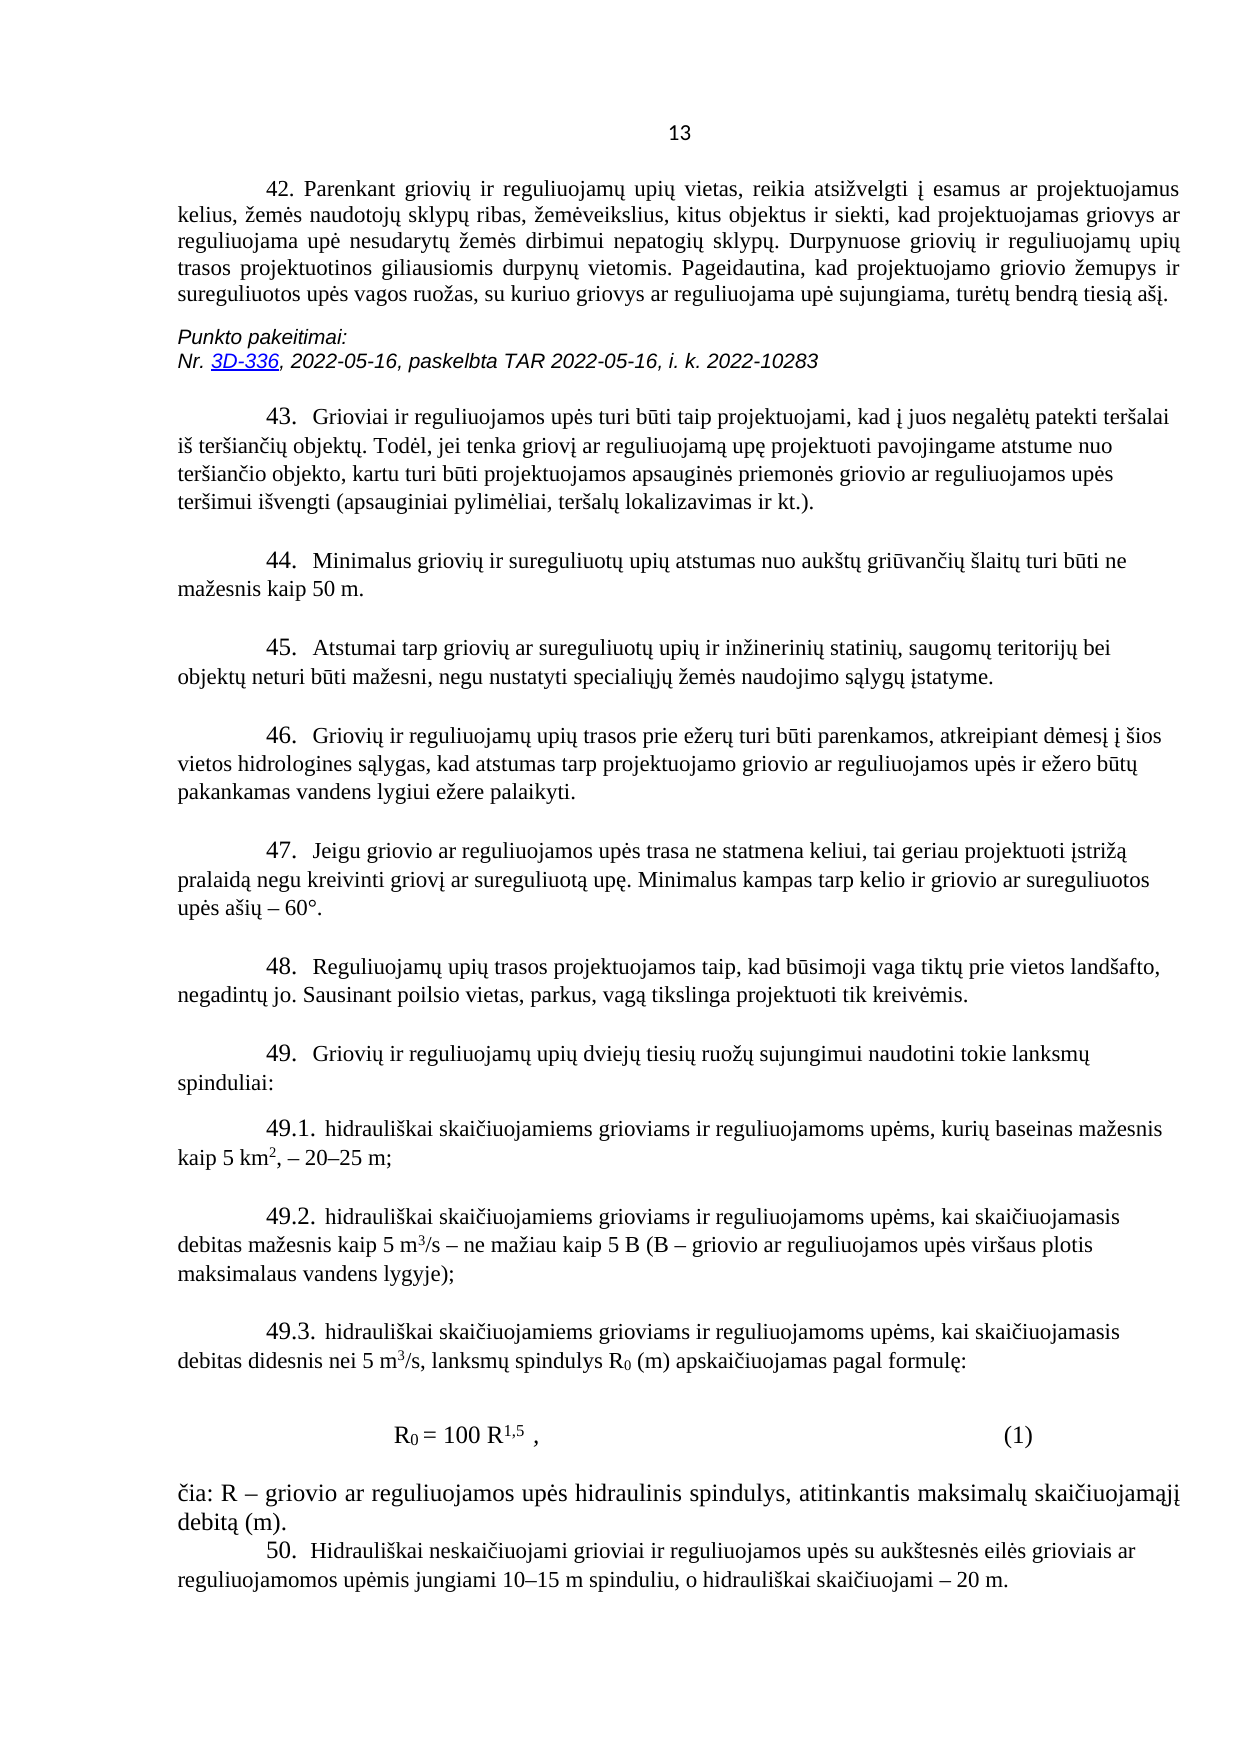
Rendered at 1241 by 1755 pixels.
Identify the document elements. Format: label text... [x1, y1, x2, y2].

text čia: R – griovio ar reguliuojamos upės hidraulinis spindulys, atitinkantis maksimalų skaičiuojamąjį debitą (m). [177, 1478, 1181, 1536]
text 45. Atstumai tarp griovių ar sureguliuotų upių ir inžinerinių statinių, saugomų teritorijų bei objektų neturi būti mažesni, negu nustatyti specialiųjų žemės naudojimo sąlygų įstatyme. [177, 632, 1181, 689]
text 49. Griovių ir reguliuojamų upių dviejų tiesių ruožų sujungimui naudotini tokie lanksmų spinduliai: [177, 1038, 1181, 1095]
text 44. Minimalus griovių ir sureguliuotų upių atstumas nuo aukštų griūvančių šlaitų turi būti ne mažesnis kaip 50 m. [177, 545, 1181, 602]
text 50. Hidrauliškai neskaičiuojami grioviai ir reguliuojamos upės su aukštesnės eilės grioviais ar reguliuojamomos upėmis jungiami 10–15 m spinduliu, o hidrauliškai skaičiuojami – 20 m. [177, 1536, 1181, 1592]
text 43. Grioviai ir reguliuojamos upės turi būti taip projektuojami, kad į juos negalėtų patekti teršalai iš teršiančių objektų. Todėl, jei tenka griovį ar reguliuojamą upę projektuoti pavojingame atstume nuo teršiančio objekto, kartu turi būti projektuojamos apsauginės priemonės griovio ar reguliuojamos upės teršimui išvengti (apsauginiai pylimėliai, teršalų lokalizavimas ir kt.). [177, 401, 1181, 514]
text 49.2. hidrauliškai skaičiuojamiems grioviams ir reguliuojamoms upėms, kai skaičiuojamasis debitas mažesnis kaip 5 m3/s – ne mažiau kaip 5 B (B – griovio ar reguliuojamos upės viršaus plotis maksimalaus vandens lygyje); [177, 1201, 1181, 1286]
text 42. Parenkant griovių ir reguliuojamų upių vietas, reikia atsižvelgti į esamus ar projektuojamus kelius, žemės naudotojų sklypų ribas, žemėveikslius, kitus objektus ir siekti, kad projektuojamas griovys ar reguliuojama upė nesudarytų žemės dirbimui nepatogių sklypų. Durpynuose griovių ir reguliuojamų upių trasos projektuotinos giliausiomis durpynų vietomis. Pageidautina, kad projektuojamo griovio žemupys ir sureguliuotos upės vagos ruožas, su kuriuo griovys ar reguliuojama upė sujungiama, turėtų bendrą tiesią ašį. [177, 175, 1181, 307]
text Punkto pakeitimai: [177, 324, 1181, 348]
text Nr. 3D-336, 2022-05-16, paskelbta TAR 2022-05-16, i. k. 2022-10283 [177, 348, 1181, 372]
text R0 = 100 R1,5 , (1) [177, 1421, 1181, 1449]
text 49.3. hidrauliškai skaičiuojamiems grioviams ir reguliuojamoms upėms, kai skaičiuojamasis debitas didesnis nei 5 m3/s, lanksmų spindulys R0 (m) apskaičiuojamas pagal formulę: [177, 1316, 1181, 1373]
text 46. Griovių ir reguliuojamų upių trasos prie ežerų turi būti parenkamos, atkreipiant dėmesį į šios vietos hidrologines sąlygas, kad atstumas tarp projektuojamo griovio ar reguliuojamos upės ir ežero būtų pakankamas vandens lygiui ežere palaikyti. [177, 720, 1181, 805]
text 47. Jeigu griovio ar reguliuojamos upės trasa ne statmena keliui, tai geriau projektuoti įstrižą pralaidą negu kreivinti griovį ar sureguliuotą upę. Minimalus kampas tarp kelio ir griovio ar sureguliuotos upės ašių – 60°. [177, 835, 1181, 920]
text 49.1. hidrauliškai skaičiuojamiems grioviams ir reguliuojamoms upėms, kurių baseinas mažesnis kaip 5 km2, – 20–25 m; [177, 1113, 1181, 1170]
text 48. Reguliuojamų upių trasos projektuojamos taip, kad būsimoji vaga tiktų prie vietos landšafto, negadintų jo. Sausinant poilsio vietas, parkus, vagą tikslinga projektuoti tik kreivėmis. [177, 951, 1181, 1008]
